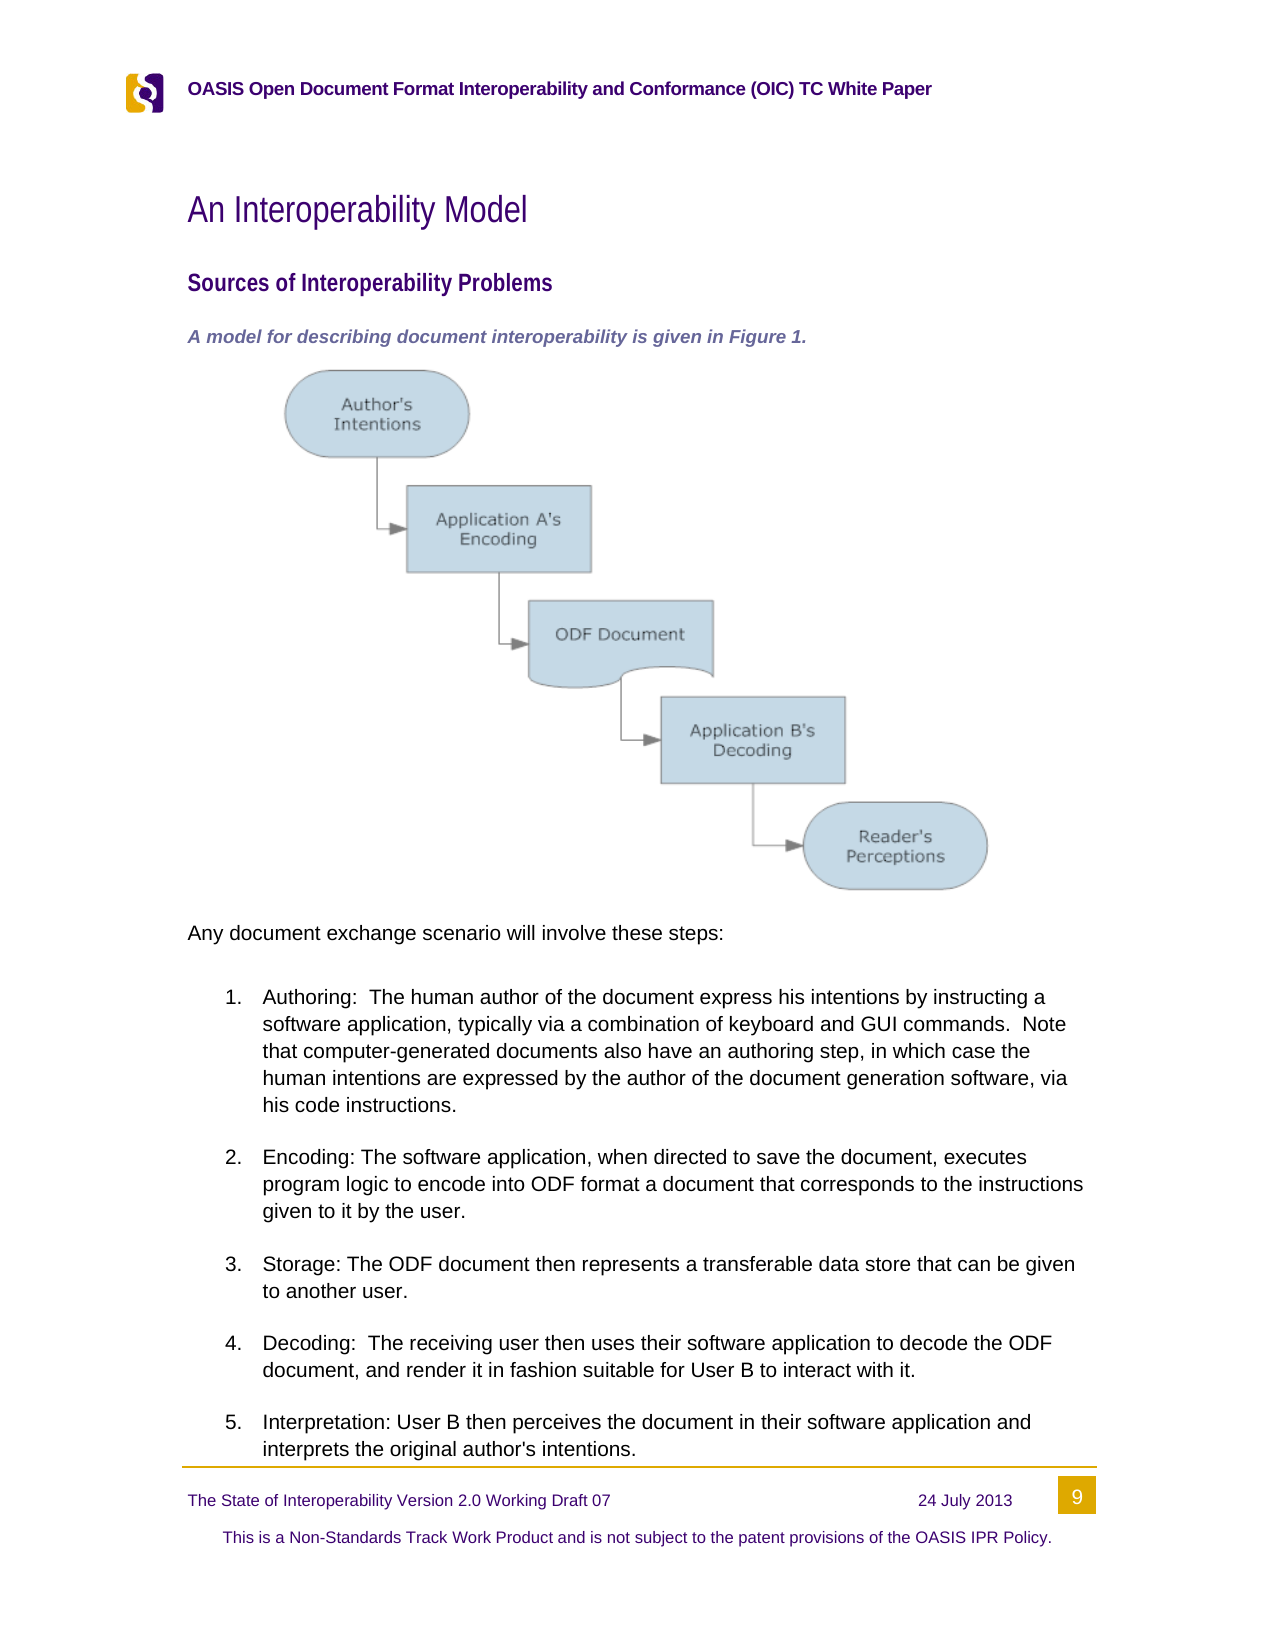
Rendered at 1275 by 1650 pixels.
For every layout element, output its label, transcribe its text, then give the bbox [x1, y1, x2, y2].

picture [126, 73, 164, 113]
list Storage: The ODF document then represents a transferable data store that can be given to another user. [225, 1249, 1087, 1303]
text A model for describing document interoperability is given in Figure 1. [187, 322, 1087, 349]
picture [264, 351, 1012, 922]
list Decoding: The receiving user then uses their software application to decode the ODF document, and render it in fashion suitable for User B to interact with it. [225, 1328, 1087, 1383]
list Authoring: The human author of the document express his intentions by instructing a software application, typically via a combination of keyboard and GUI commands. Note that computer-generated documents also have an authoring step, in which case the human intentions are expressed by the author of the document generation software, via his code instructions. [225, 983, 1087, 1118]
subtitle Sources of Interoperability Problems [187, 268, 1087, 297]
list Encoding: The software application, when directed to save the document, executes program logic to encode into ODF format a document that corresponds to the instructions given to it by the user. [225, 1143, 1087, 1224]
subtitle An Interoperability Model [187, 187, 1087, 231]
list Interpretation: User B then perceives the document in their software application and interprets the original author's intentions. [225, 1408, 1087, 1462]
text Any document exchange scenario will involve these steps: [187, 361, 1087, 945]
